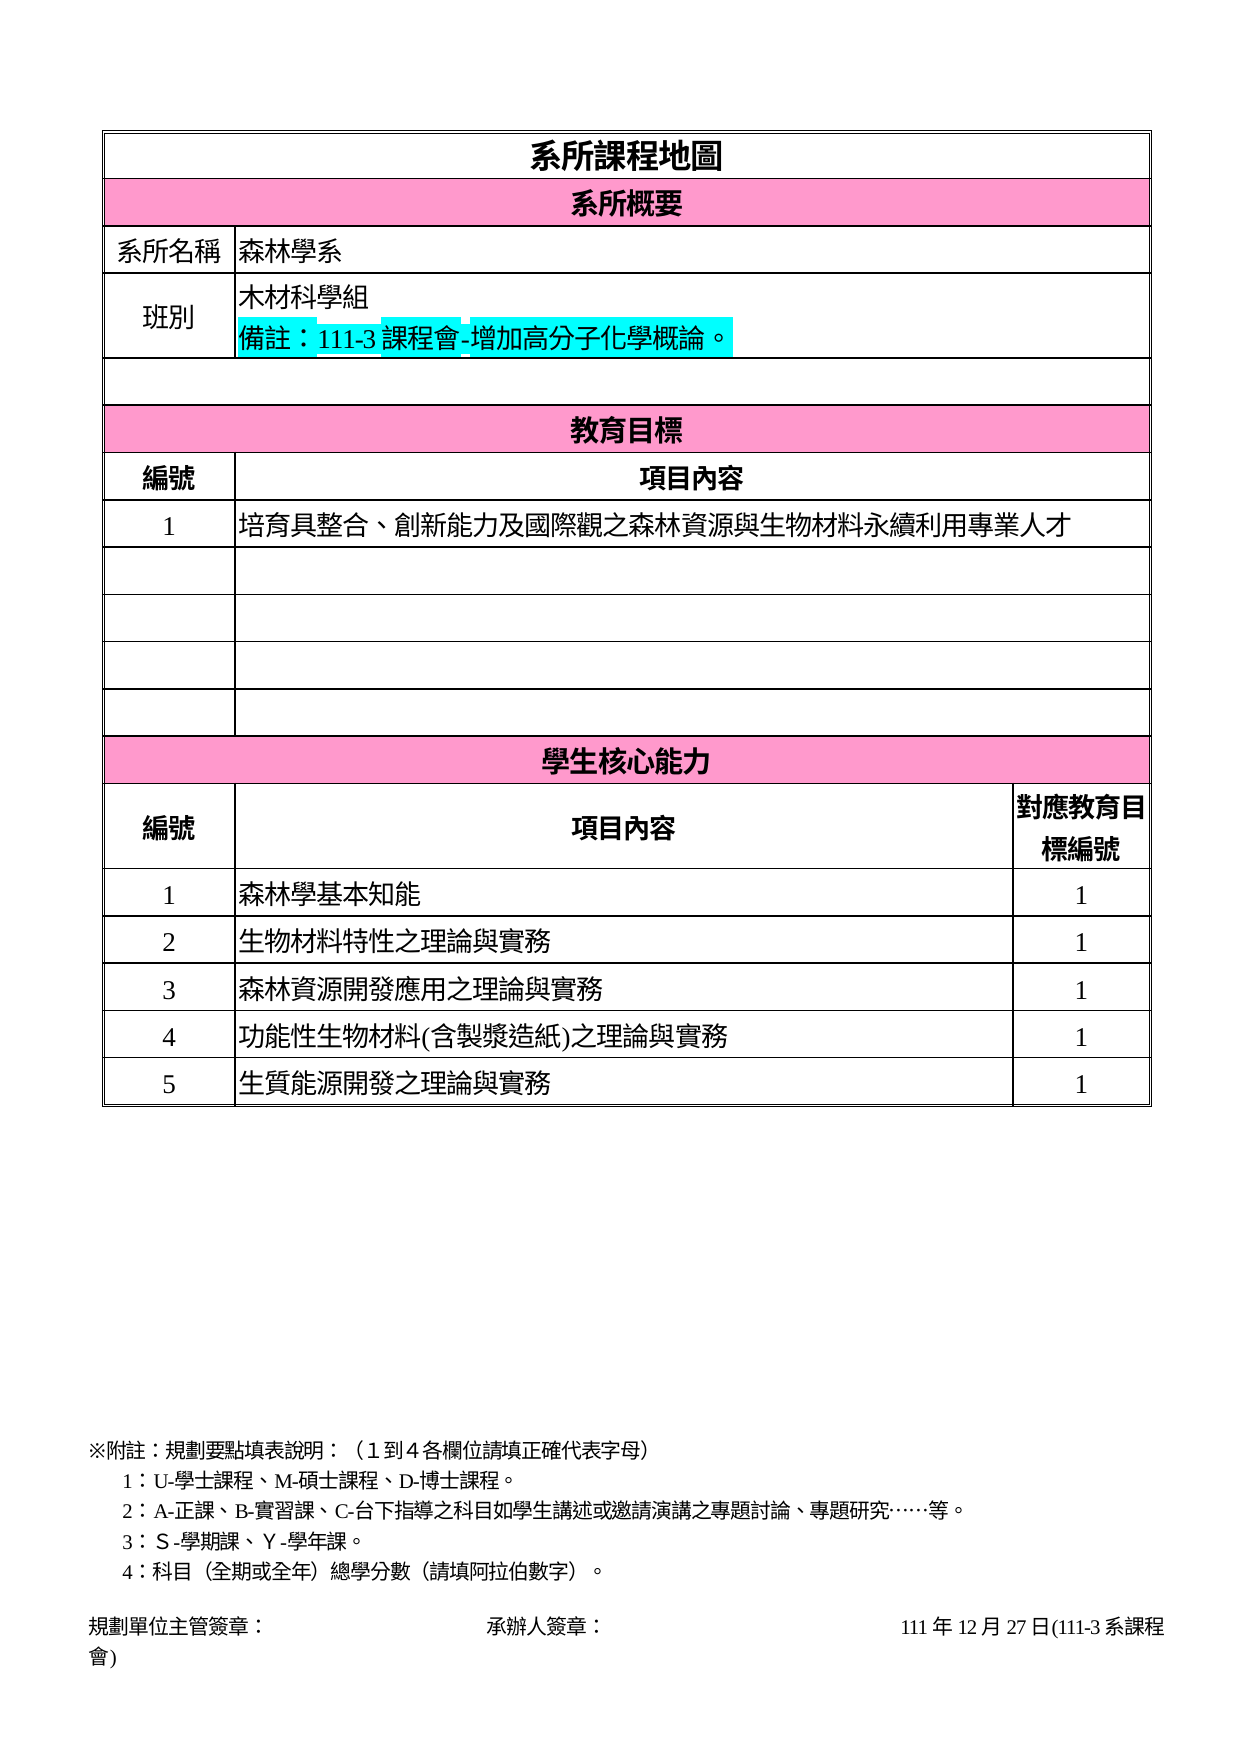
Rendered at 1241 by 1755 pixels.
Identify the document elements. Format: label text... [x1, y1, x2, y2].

table_cell 森林資源開發應用之理論與實務 [236, 964, 1012, 1009]
table_cell 編號 [105, 784, 234, 868]
table_cell [236, 690, 1149, 735]
table_cell [105, 359, 1149, 404]
table_cell 1 [1014, 1011, 1149, 1057]
table_cell 對應教育目標編號 [1014, 784, 1149, 868]
table_cell 森林學基本知能 [236, 869, 1012, 915]
table_cell [236, 595, 1149, 641]
table_cell 木材科學組 備註：111-3課程會-增加高分子化學概論。 [236, 274, 1149, 357]
table_cell 功能性生物材料(含製漿造紙)之理論與實務 [236, 1011, 1012, 1057]
table_cell 生質能源開發之理論與實務 [236, 1058, 1012, 1104]
table_cell 培育具整合、創新能力及國際觀之森林資源與生物材料永續利用專業人才 [236, 501, 1149, 546]
table_cell [105, 642, 234, 688]
table_cell 1 [105, 869, 234, 915]
table_cell [105, 548, 234, 593]
table_header 系所課程地圖 [105, 134, 1149, 178]
table_cell 教育目標 [105, 406, 1149, 452]
table_cell 項目內容 [236, 453, 1149, 499]
table_cell 5 [105, 1058, 234, 1104]
table_cell 1 [1014, 917, 1149, 962]
table_cell 1 [105, 501, 234, 546]
table_cell 1 [1014, 964, 1149, 1009]
table_cell 系所概要 [105, 179, 1149, 225]
table_cell 班別 [105, 274, 234, 357]
table_cell 2 [105, 917, 234, 962]
table_cell 4 [105, 1011, 234, 1057]
table_cell 1 [1014, 869, 1149, 915]
table_cell 學生核心能力 [105, 737, 1149, 783]
table_cell 生物材料特性之理論與實務 [236, 917, 1012, 962]
table_cell 森林學系 [236, 227, 1149, 272]
table_cell 3 [105, 964, 234, 1009]
table_cell 編號 [105, 453, 234, 499]
table_cell 系所名稱 [105, 227, 234, 272]
table_cell [236, 642, 1149, 688]
table_cell [105, 690, 234, 735]
table_cell 項目內容 [236, 784, 1012, 868]
table_cell [236, 548, 1149, 593]
table_cell [105, 595, 234, 641]
table_cell 1 [1014, 1058, 1149, 1104]
